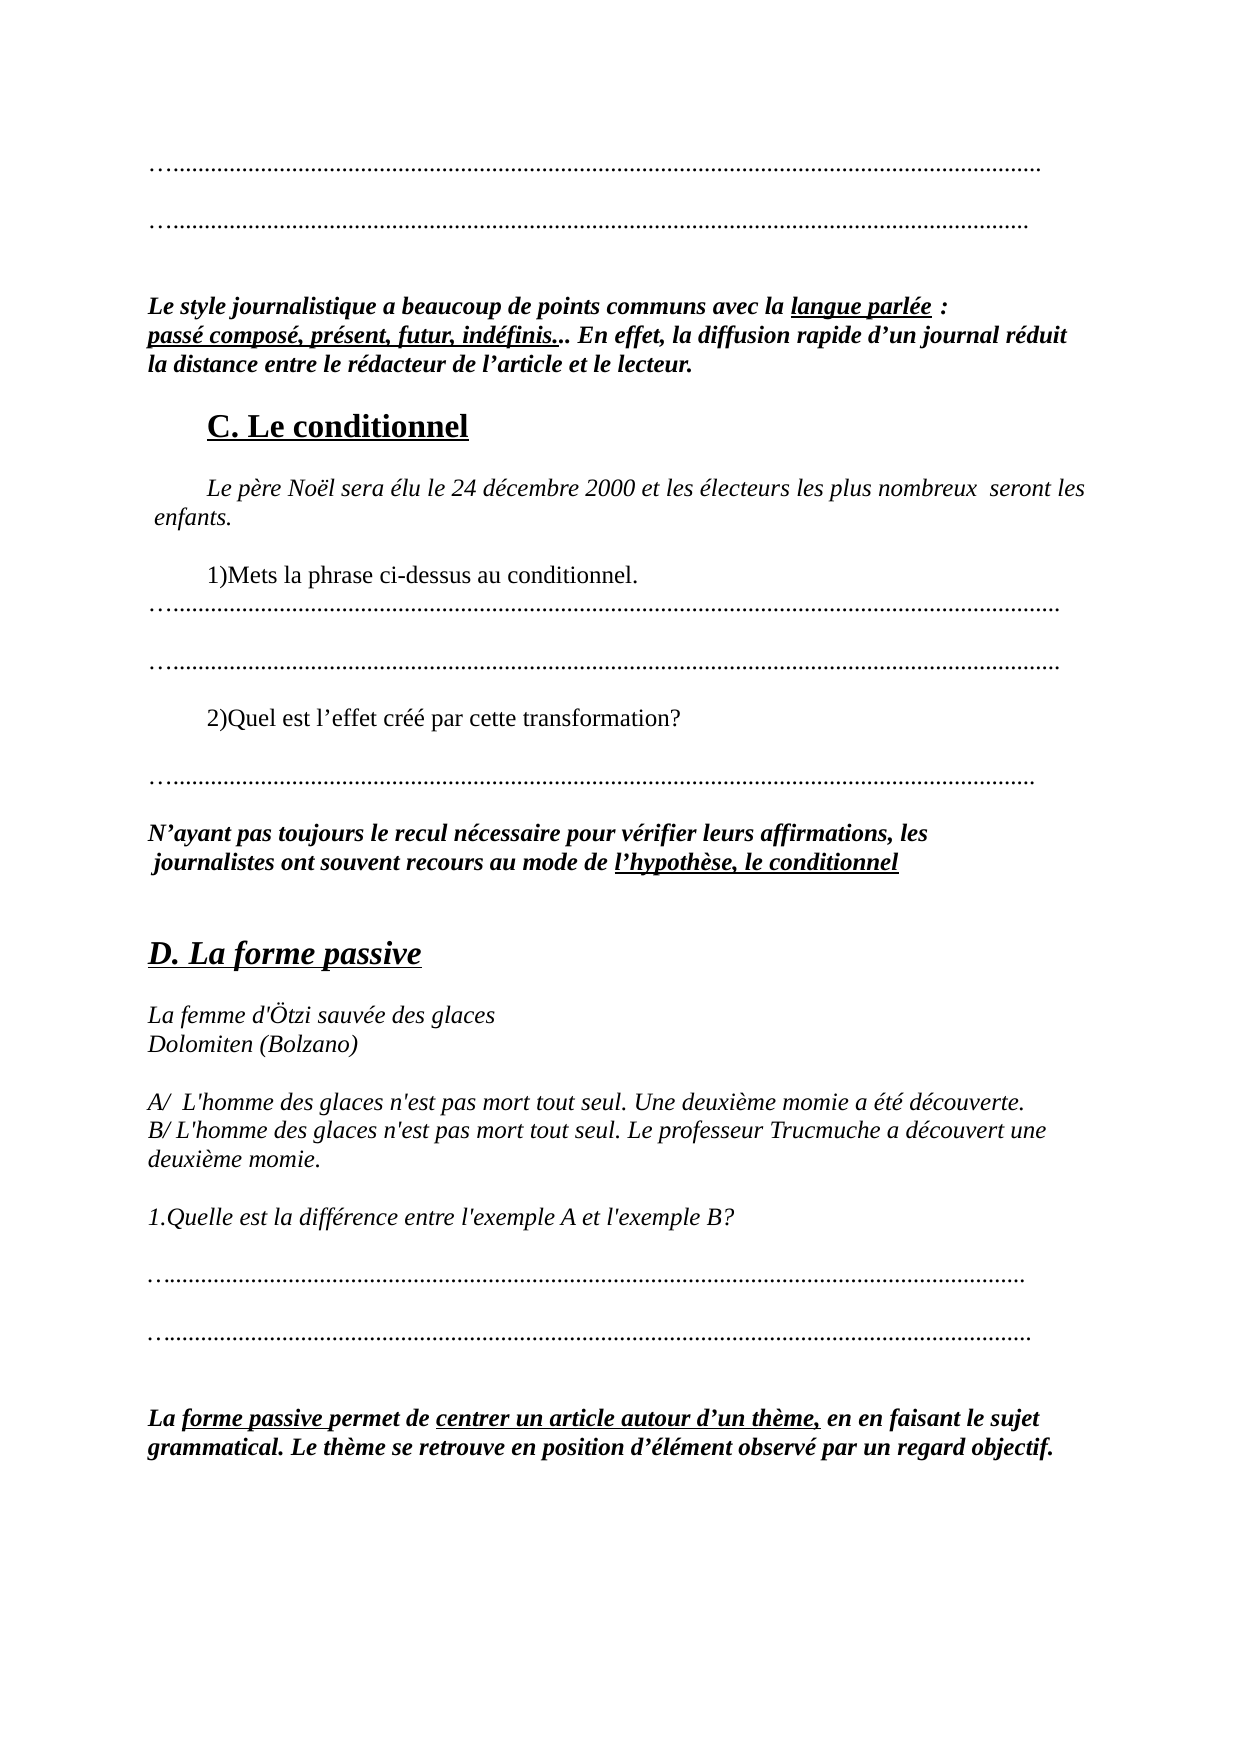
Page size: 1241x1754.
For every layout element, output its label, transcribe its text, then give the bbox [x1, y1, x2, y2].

text B/ L'homme des glaces n'est pas mort tout seul. Le professeur Trucmuche a découvert une [148, 1116, 1092, 1144]
text …......................................................................................................................................... [148, 205, 1240, 234]
text grammatical. Le thème se retrouve en position d’élément observé par un regard objectif. [148, 1432, 1092, 1461]
text passé composé, présent, futur, indéfinis... En effet, la diffusion rapide d’un journal réduit [148, 320, 1240, 349]
text journalistes ont souvent recours au mode de l’hypothèse, le conditionnel [148, 847, 1092, 876]
text la distance entre le rédacteur de l’article et le lecteur. [148, 349, 1240, 378]
text deuxième momie. [148, 1144, 1092, 1173]
text A/ L'homme des glaces n'est pas mort tout seul. Une deuxième momie a été découverte. [148, 1087, 1092, 1116]
text Le père Noël sera élu le 24 décembre 2000 et les électeurs les plus nombreux seront les [207, 473, 1240, 502]
list Quelle est la différence entre l'exemple A et l'exemple B? [148, 1202, 1092, 1231]
text Le style journalistique a beaucoup de points communs avec la langue parlée : [148, 291, 1240, 320]
text …......................................................................................................................................... [148, 1259, 1092, 1288]
text ….......................................................................................................................................... [148, 1317, 1092, 1346]
text Dolomiten (Bolzano) [148, 1029, 1092, 1058]
text ….............................................................................................................................................. [148, 588, 1092, 617]
text N’ayant pas toujours le recul nécessaire pour vérifier leurs affirmations, les [148, 818, 1092, 847]
list Mets la phrase ci-dessus au conditionnel. [207, 560, 1240, 588]
text D. La forme passive [148, 933, 1092, 972]
subtitle C. Le conditionnel [207, 406, 1240, 445]
text ….......................................................................................................................................... [148, 761, 1225, 790]
text La femme d'Ötzi sauvée des glaces [148, 1001, 1092, 1029]
text …........................................................................................................................................... [148, 148, 1240, 176]
text enfants. [148, 502, 1092, 531]
text ….............................................................................................................................................. [148, 646, 1092, 675]
list Quel est l’effet créé par cette transformation? [207, 703, 1240, 732]
text La forme passive permet de centrer un article autour d’un thème, en en faisant le sujet [148, 1403, 1092, 1432]
